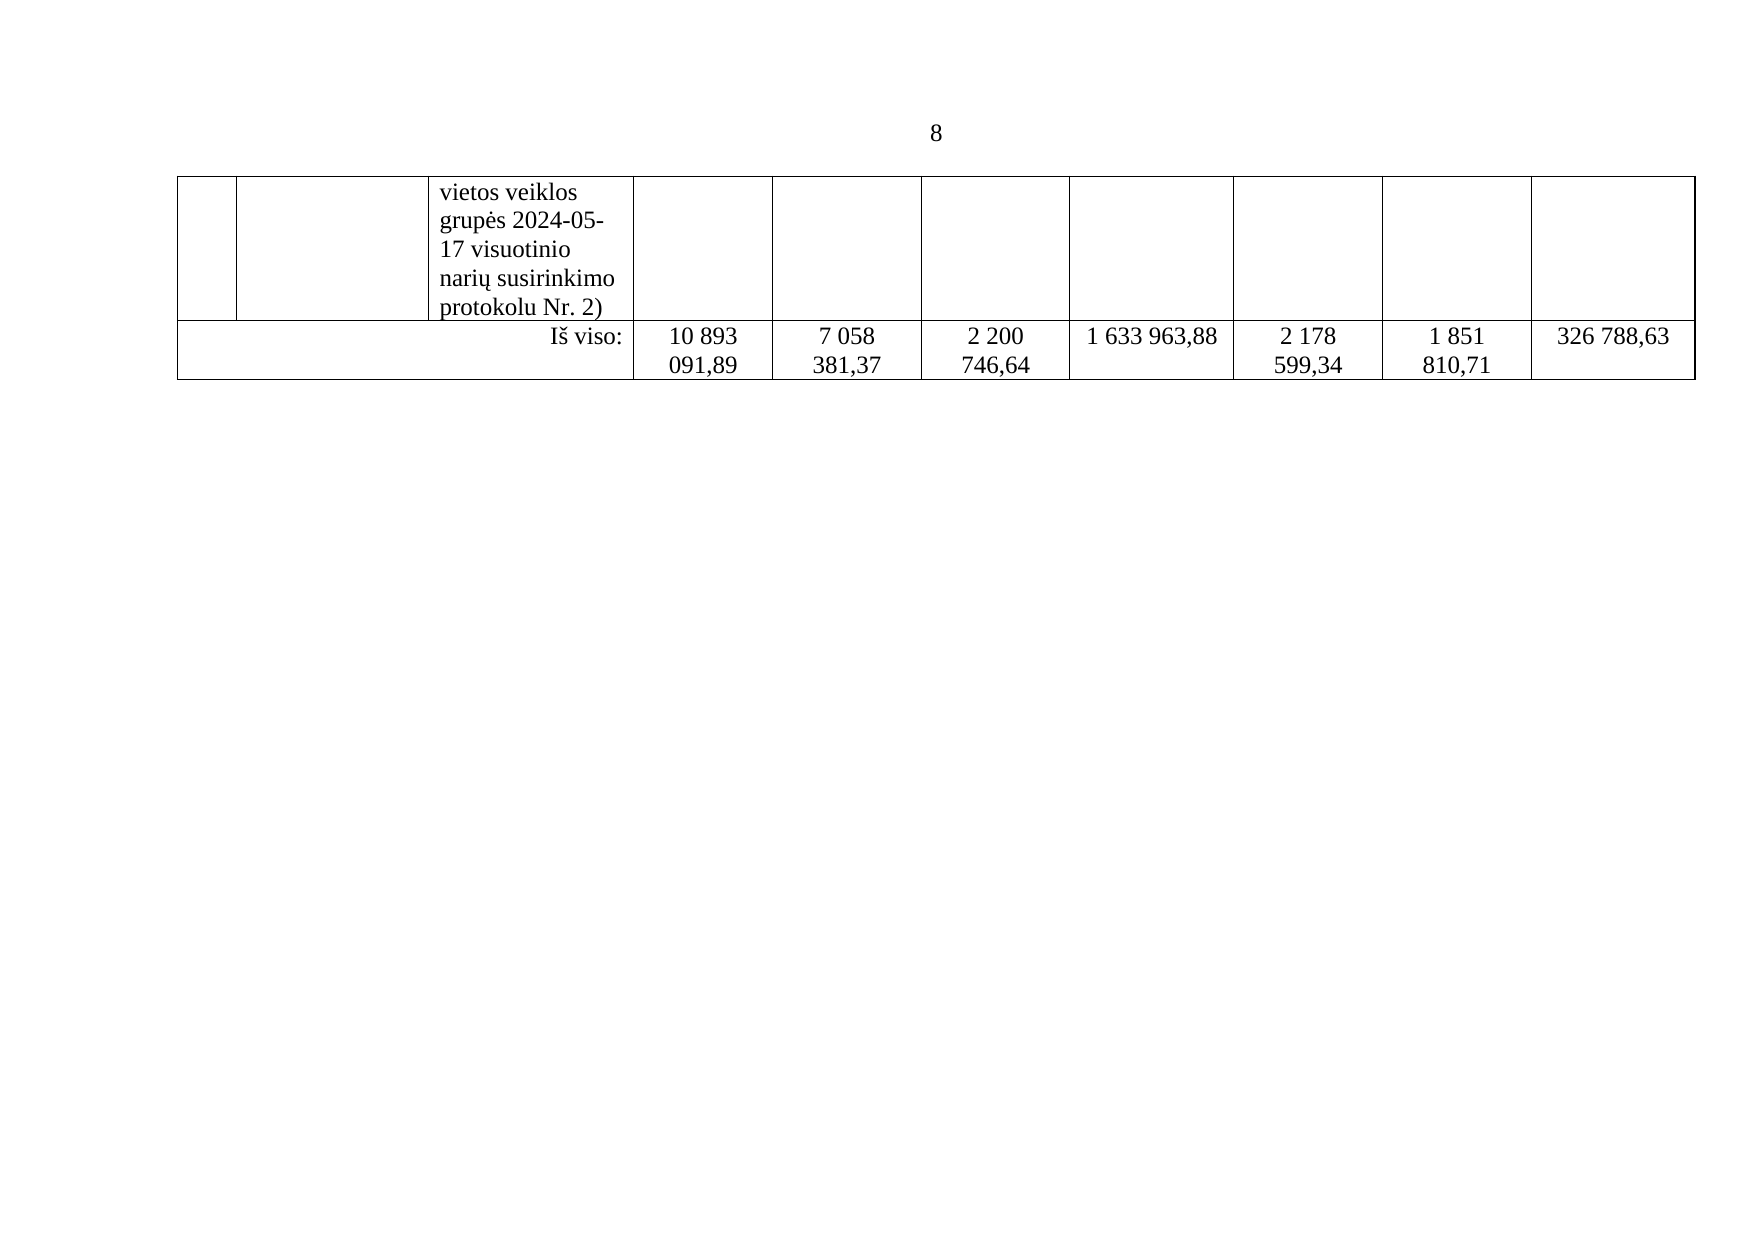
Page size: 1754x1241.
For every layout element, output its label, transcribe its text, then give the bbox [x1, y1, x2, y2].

table_cell 1 633 963,88 [1070, 321, 1233, 379]
table_cell [1383, 177, 1531, 320]
table_cell 1 851 810,71 [1383, 321, 1531, 379]
table_cell 326 788,63 [1532, 321, 1694, 379]
table_cell [237, 177, 428, 320]
table_cell 2 178 599,34 [1234, 321, 1382, 379]
table_cell [178, 177, 236, 320]
table_cell 2 200 746,64 [922, 321, 1069, 379]
table_cell [773, 177, 921, 320]
table_cell [922, 177, 1069, 320]
table_cell Iš viso: [178, 321, 633, 379]
table_cell 7 058 381,37 [773, 321, 921, 379]
table_cell [1070, 177, 1233, 320]
table_cell vietos veiklos grupės 2024-05-17 visuotinio narių susirinkimo protokolu Nr. 2) [429, 177, 633, 320]
table_cell [1234, 177, 1382, 320]
table_cell 10 893 091,89 [634, 321, 772, 379]
table_cell [1532, 177, 1694, 320]
table_cell [634, 177, 772, 320]
